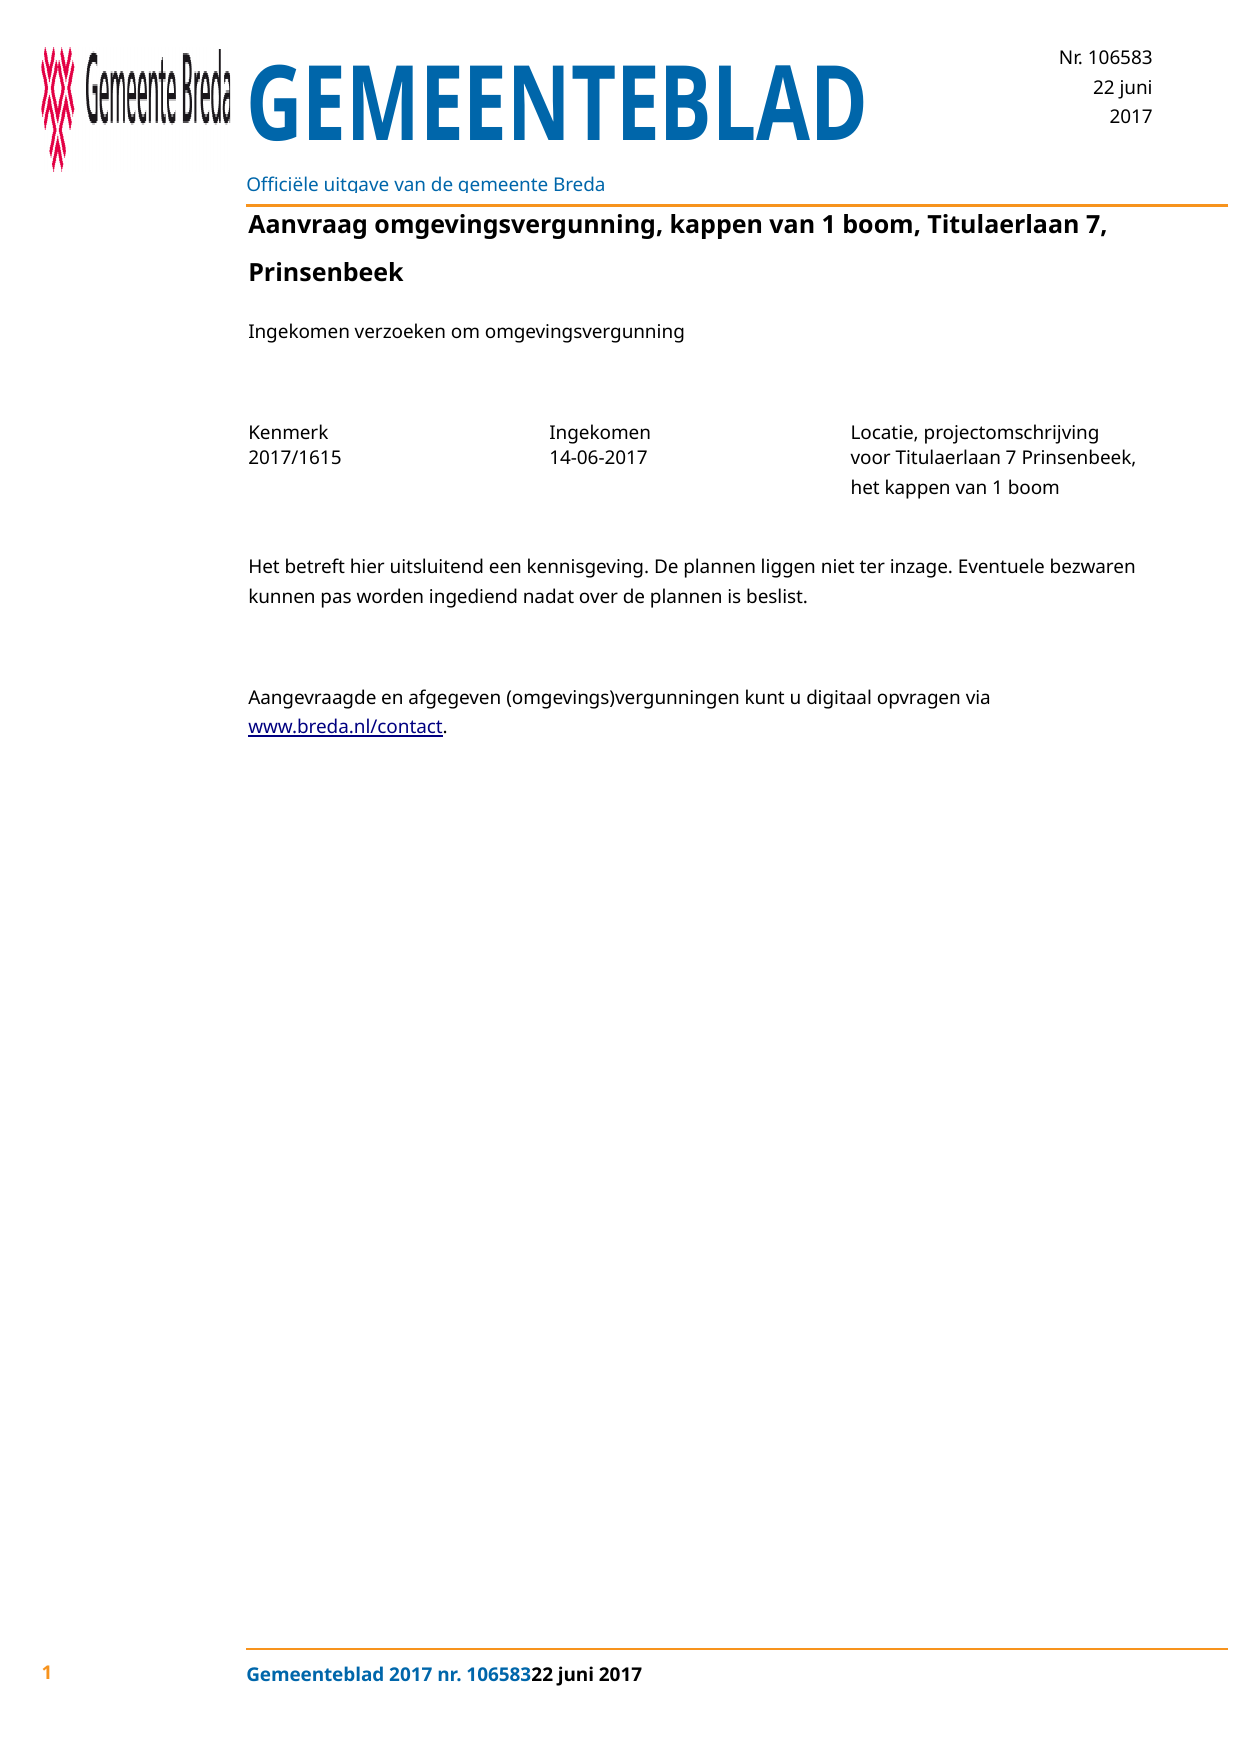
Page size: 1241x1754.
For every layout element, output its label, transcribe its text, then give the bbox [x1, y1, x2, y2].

table_cell voor Titulaerlaan 7 Prinsenbeek, het kappen van 1 boom [850, 445, 1152, 500]
text Het betreft hier uitsluitend een kennisgeving. De plannen liggen niet ter inzage. Eventuele bezwaren kunnen pas worden ingediend nadat over de plannen is beslist. [248, 553, 1152, 609]
table_header Kenmerk [248, 419, 549, 444]
table_cell 2017/1615 [248, 445, 549, 500]
table_cell 14-06-2017 [549, 445, 850, 500]
text Ingekomen verzoeken om omgevingsvergunning [248, 318, 1152, 344]
text Aanvraag omgevingsvergunning, kappen van 1 boom, Titulaerlaan 7, Prinsenbeek [248, 207, 1152, 288]
text Aangevraagde en afgegeven (omgevings)vergunningen kunt u digitaal opvragen via www.breda.nl/contact. [248, 684, 1152, 739]
picture [41, 47, 231, 172]
table_header Locatie, projectomschrijving [850, 419, 1152, 444]
table_header Ingekomen [549, 419, 850, 444]
